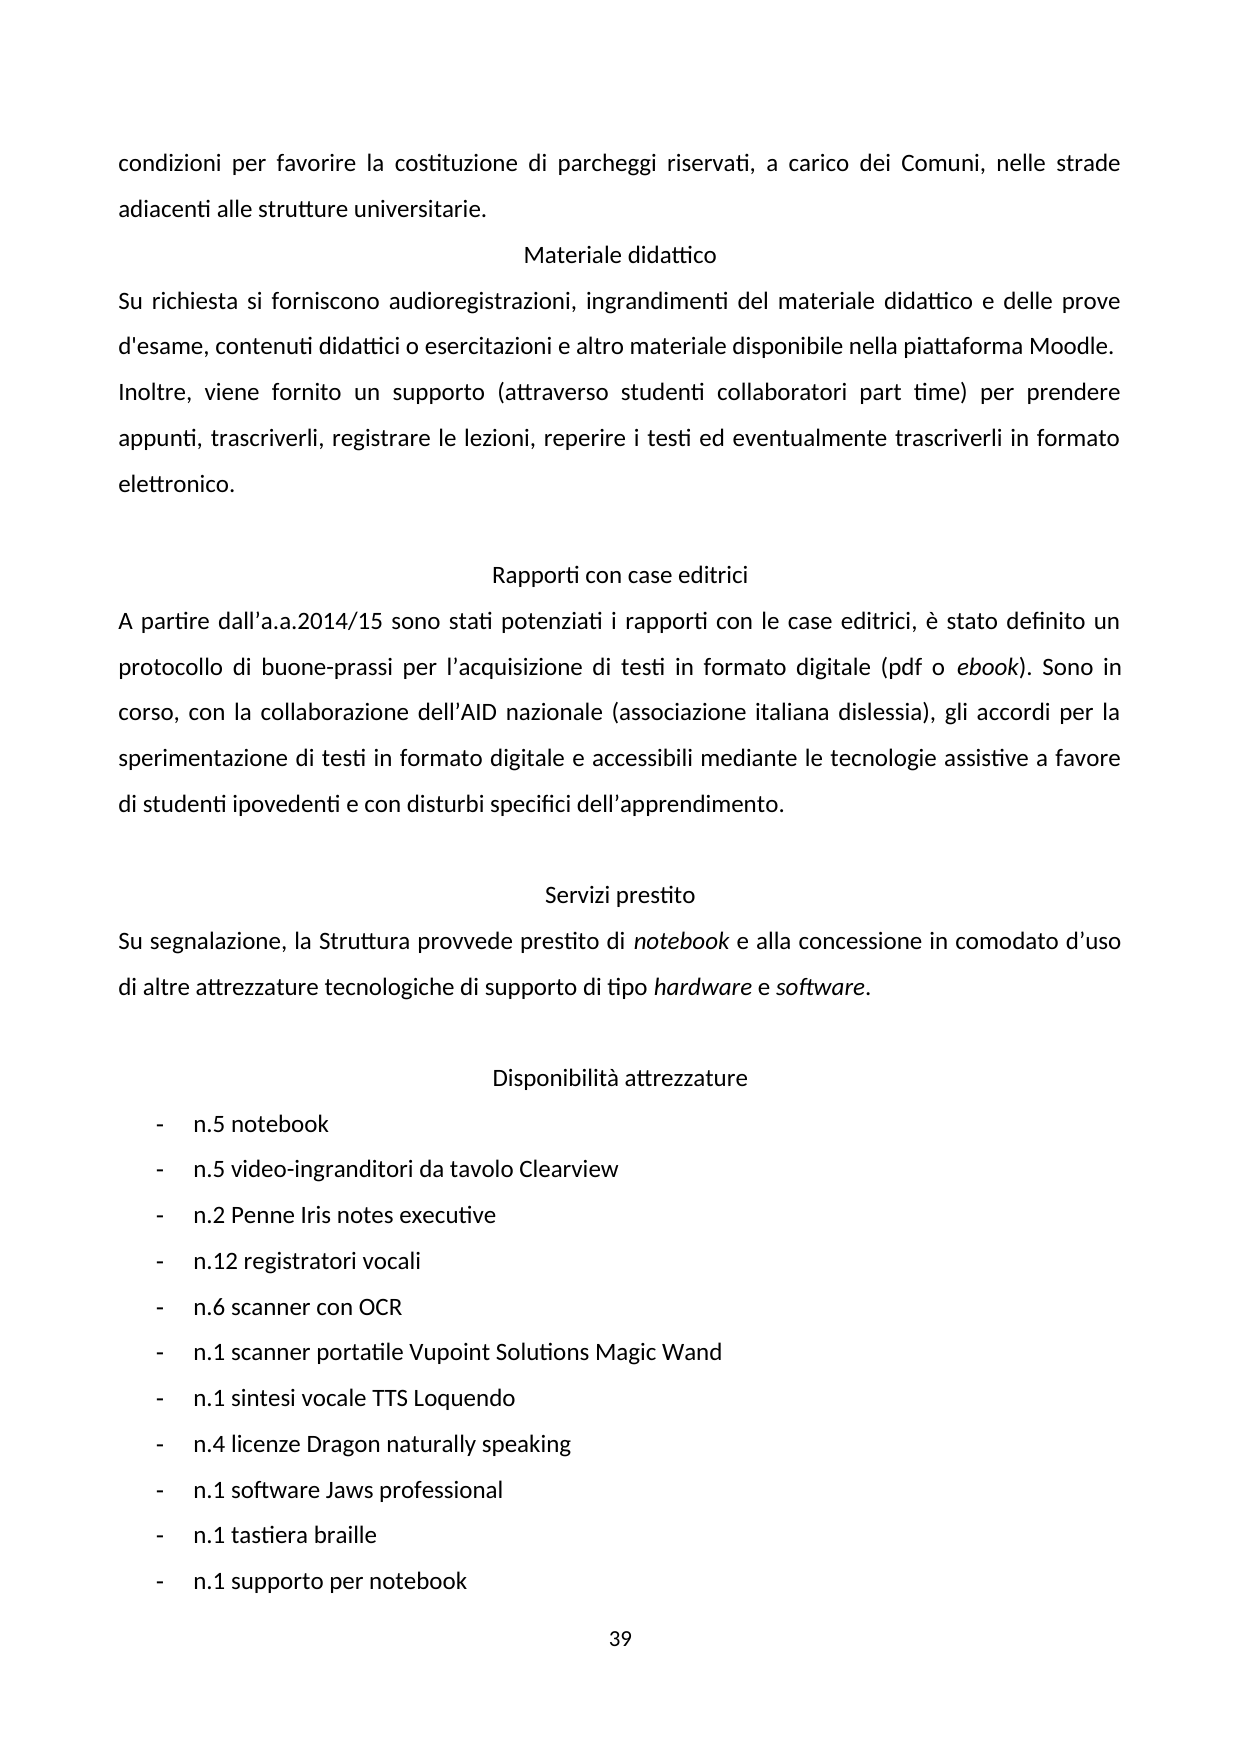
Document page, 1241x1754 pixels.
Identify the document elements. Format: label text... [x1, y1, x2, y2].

list n.1 tastiera braille [156, 1519, 1122, 1550]
list n.5 video-ingranditori da tavolo Clearview [156, 1154, 1122, 1184]
text Disponibilità attrezzature [118, 1062, 1122, 1093]
list n.6 scanner con OCR [156, 1291, 1122, 1321]
text Rapporti con case editrici [118, 559, 1122, 590]
list n.1 software Jaws professional [156, 1474, 1122, 1504]
list n.2 Penne Iris notes executive [156, 1199, 1122, 1230]
list n.1 supporto per notebook [156, 1565, 1122, 1596]
text Su segnalazione, la Struttura provvede prestito di notebook e alla concessione in comodato d’uso di altre attrezzature tecnologiche di supporto di tipo hardware e software. [118, 925, 1122, 1001]
list n.4 licenze Dragon naturally speaking [156, 1428, 1122, 1458]
text A partire dall’a.a.2014/15 sono stati potenziati i rapporti con le case editrici, è stato definito un protocollo di buone-prassi per l’acquisizione di testi in formato digitale (pdf o ebook). Sono in corso, con la collaborazione dell’AID nazionale (associazione italiana dislessia), gli accordi per la sperimentazione di testi in formato digitale e accessibili mediante le tecnologie assistive a favore di studenti ipovedenti e con disturbi specifici dell’apprendimento. [118, 605, 1122, 818]
list n.5 notebook [156, 1108, 1122, 1138]
text Materiale didattico [118, 239, 1122, 269]
list n.12 registratori vocali [156, 1245, 1122, 1276]
list n.1 sintesi vocale TTS Loquendo [156, 1382, 1122, 1413]
text condizioni per favorire la costituzione di parcheggi riservati, a carico dei Comuni, nelle strade adiacenti alle strutture universitarie. [118, 148, 1122, 224]
list n.1 scanner portatile Vupoint Solutions Magic Wand [156, 1337, 1122, 1367]
text Inoltre, viene fornito un supporto (attraverso studenti collaboratori part time) per prendere appunti, trascriverli, registrare le lezioni, reperire i testi ed eventualmente trascriverli in formato elettronico. [118, 376, 1122, 498]
text Su richiesta si forniscono audioregistrazioni, ingrandimenti del materiale didattico e delle prove d'esame, contenuti didattici o esercitazioni e altro materiale disponibile nella piattaforma Moodle. [118, 285, 1122, 361]
text Servizi prestito [118, 879, 1122, 910]
